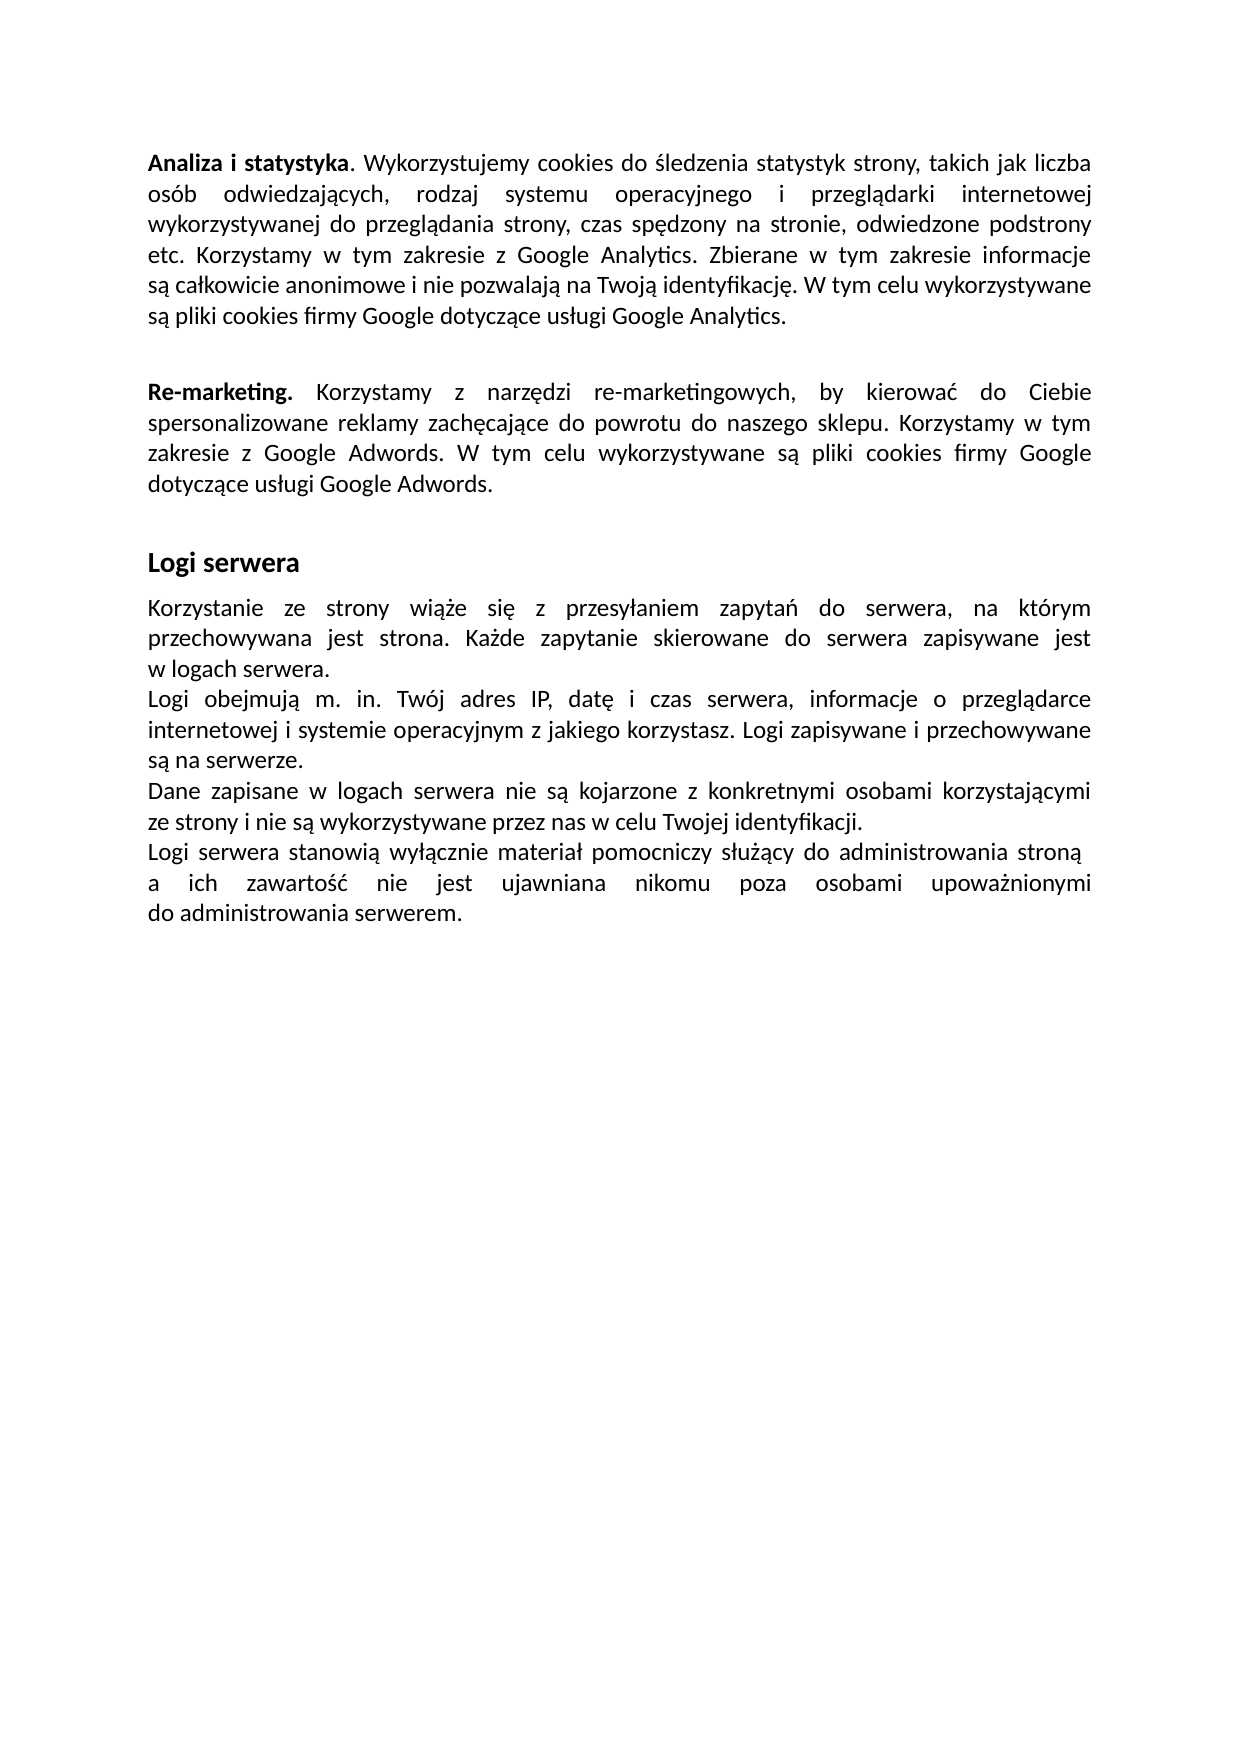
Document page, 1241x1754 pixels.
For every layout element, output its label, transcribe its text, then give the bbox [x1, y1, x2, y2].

text Analiza i statystyka. Wykorzystujemy cookies do śledzenia statystyk strony, takich jak liczba osób odwiedzających, rodzaj systemu operacyjnego i przeglądarki internetowej wykorzystywanej do przeglądania strony, czas spędzony na stronie, odwiedzone podstrony etc. Korzystamy w tym zakresie z Google Analytics. Zbierane w tym zakresie informacje są całkowicie anonimowe i nie pozwalają na Twoją identyfikację. W tym celu wykorzystywane są pliki cookies firmy Google dotyczące usługi Google Analytics. [148, 148, 1093, 331]
text Logi obejmują m. in. Twój adres IP, datę i czas serwera, informacje o przeglądarce internetowej i systemie operacyjnym z jakiego korzystasz. Logi zapisywane i przechowywane są na serwerze. [148, 683, 1093, 775]
text Korzystanie ze strony wiąże się z przesyłaniem zapytań do serwera, na którym przechowywana jest strona. Każde zapytanie skierowane do serwera zapisywane jest w logach serwera. [148, 592, 1093, 683]
text Dane zapisane w logach serwera nie są kojarzone z konkretnymi osobami korzystającymi ze strony i nie są wykorzystywane przez nas w celu Twojej identyfikacji. [148, 775, 1093, 836]
text Logi serwera [148, 544, 1093, 579]
text Re-marketing. Korzystamy z narzędzi re-marketingowych, by kierować do Ciebie spersonalizowane reklamy zachęcające do powrotu do naszego sklepu. Korzystamy w tym zakresie z Google Adwords. W tym celu wykorzystywane są pliki cookies firmy Google dotyczące usługi Google Adwords. [148, 376, 1093, 498]
text Logi serwera stanowią wyłącznie materiał pomocniczy służący do administrowania stroną a ich zawartość nie jest ujawniana nikomu poza osobami upoważnionymi do administrowania serwerem. [148, 836, 1093, 928]
